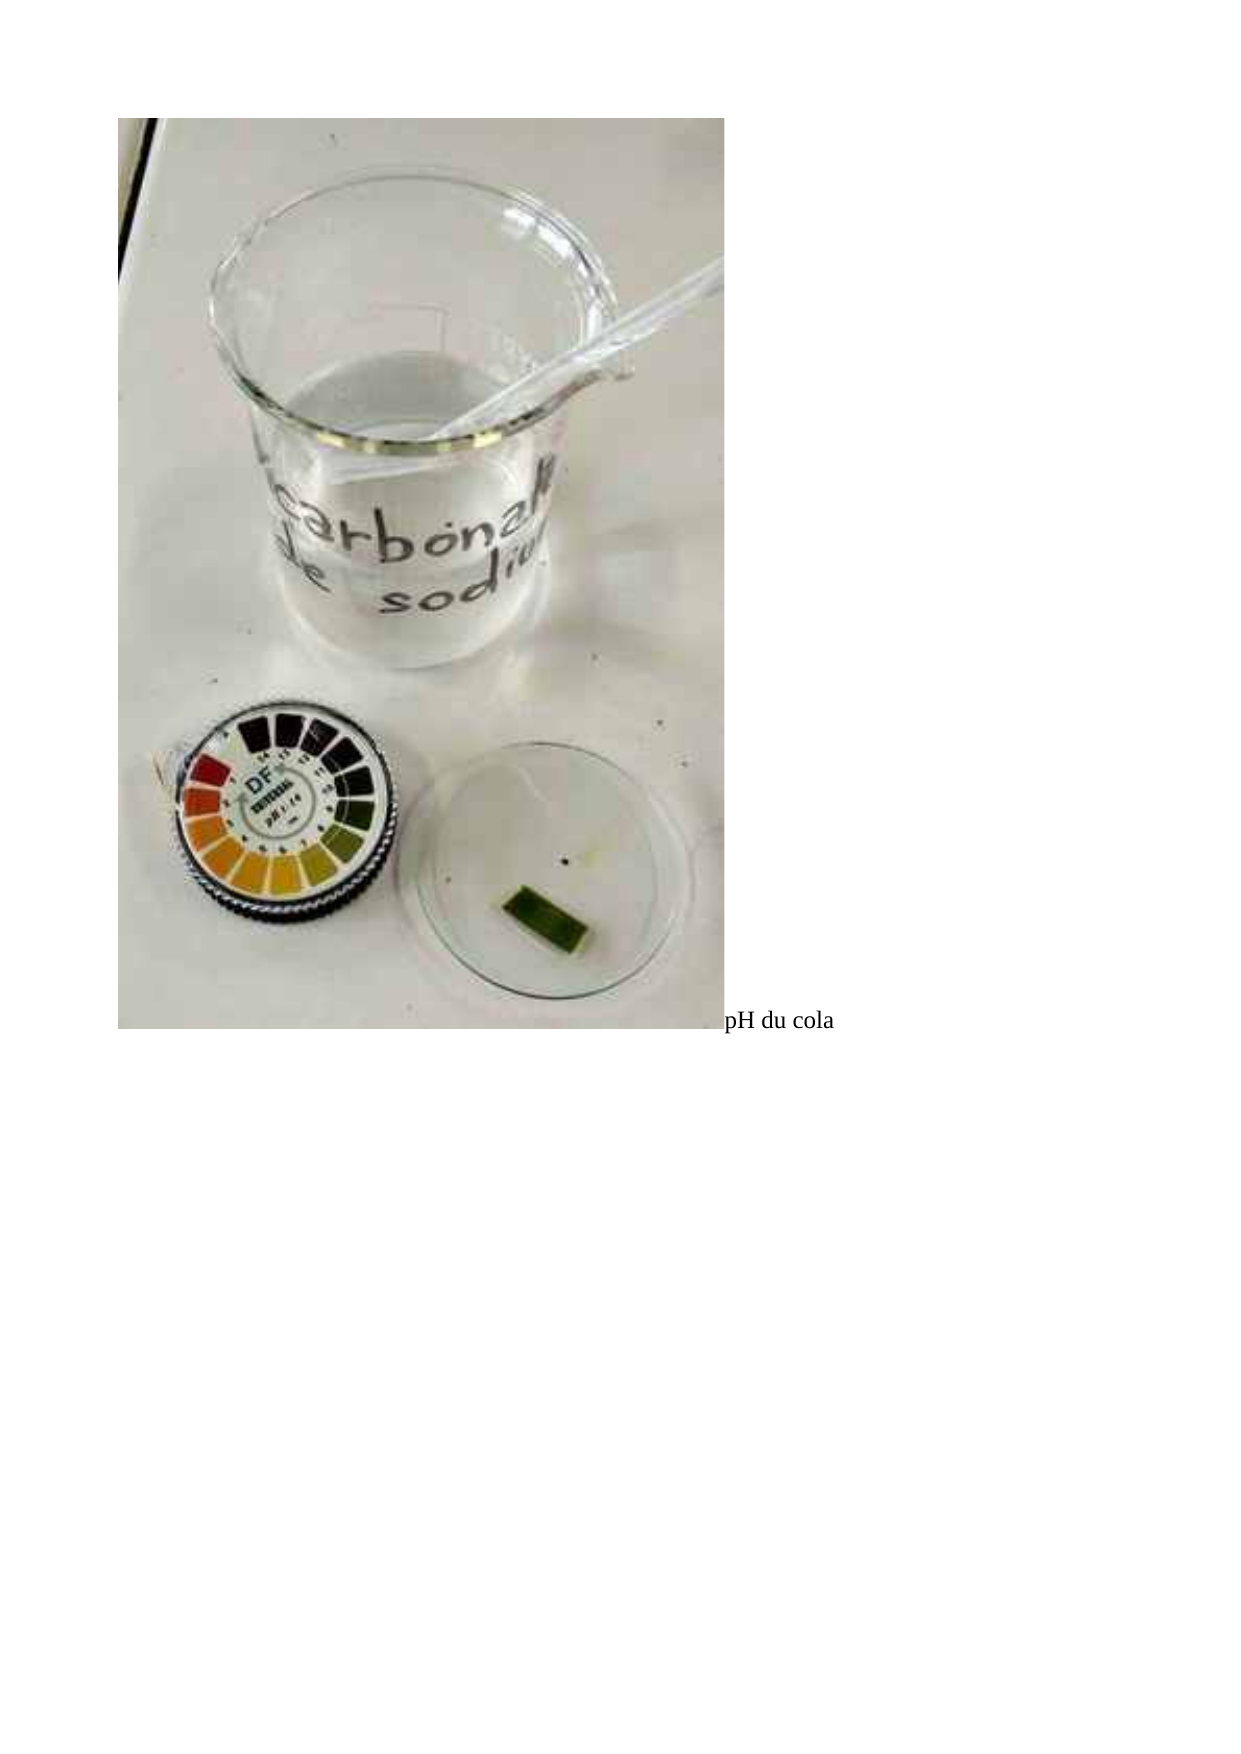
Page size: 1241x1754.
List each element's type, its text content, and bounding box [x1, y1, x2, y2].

picture [118, 118, 725, 1029]
text pH du cola [118, 118, 1122, 1034]
